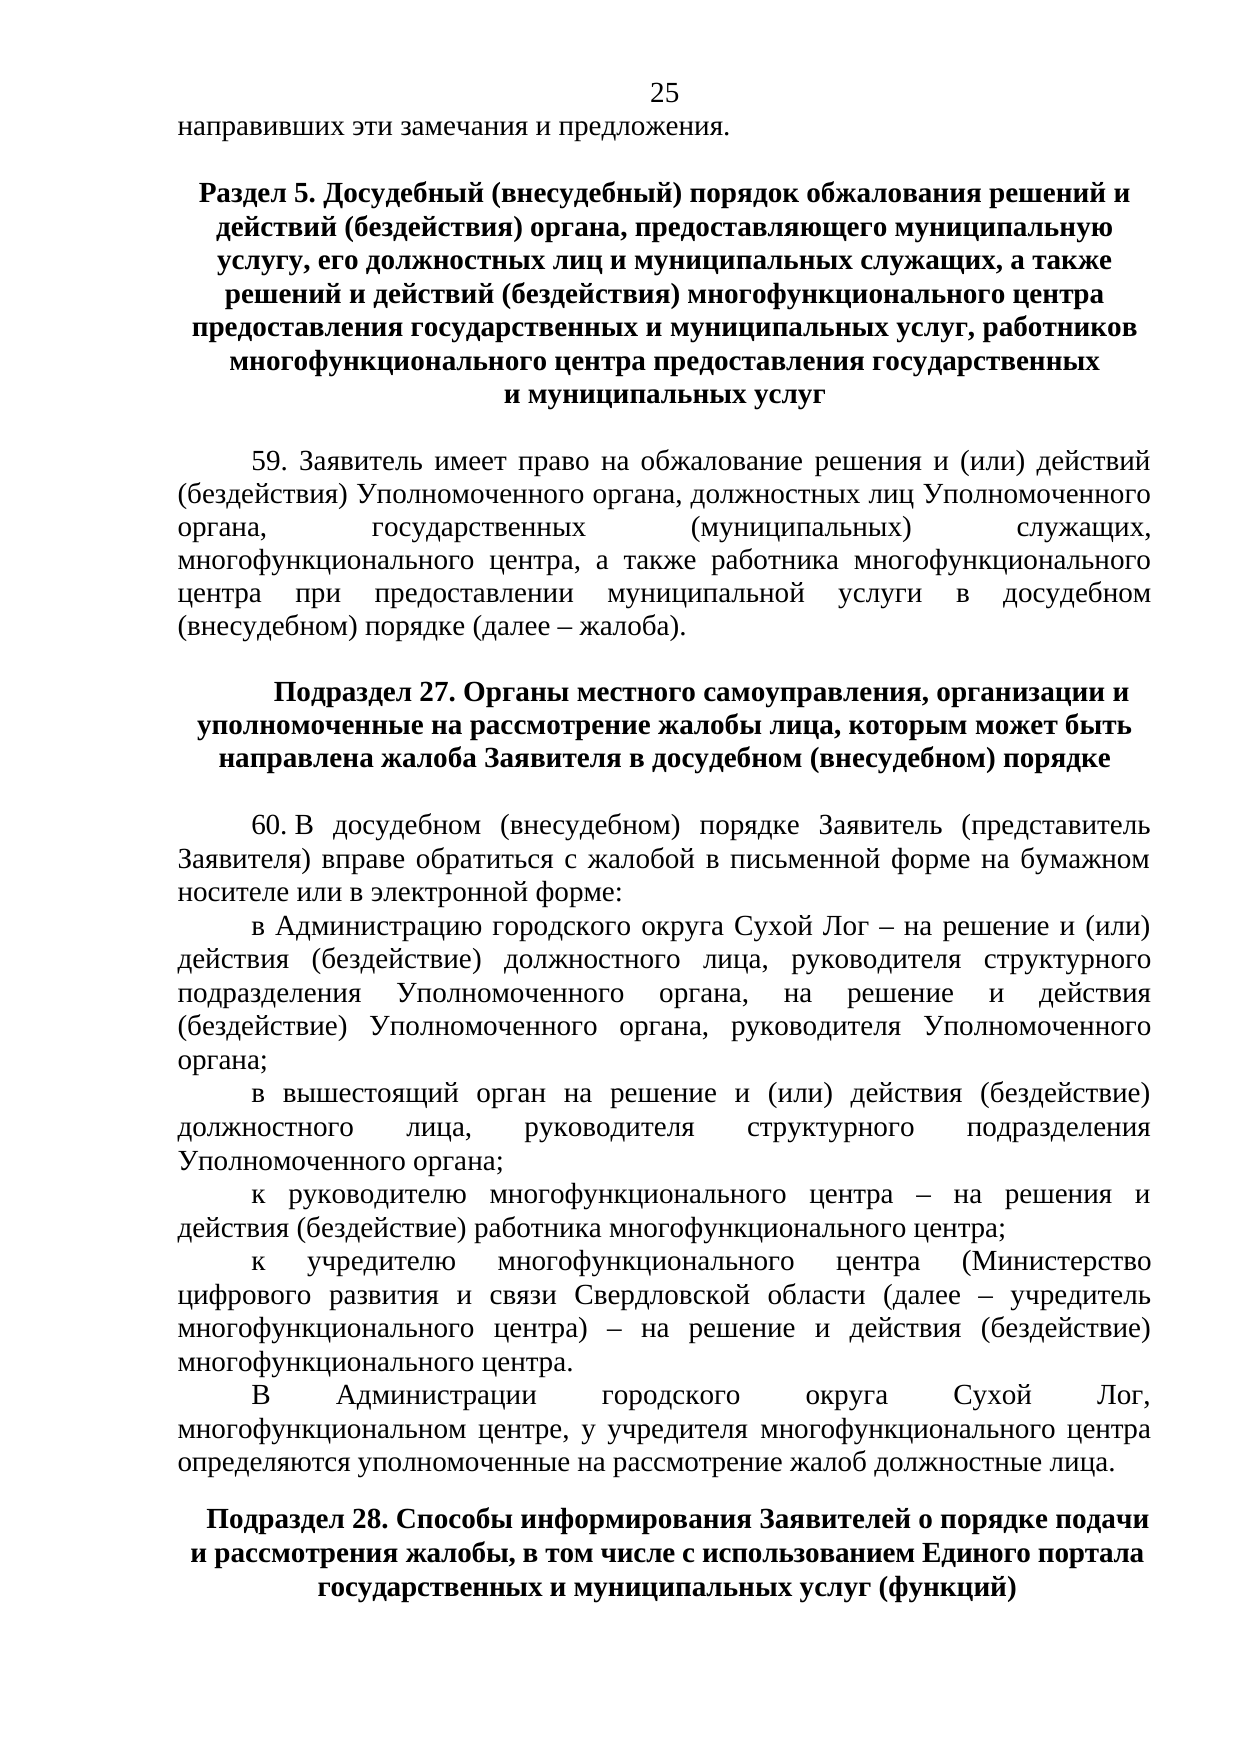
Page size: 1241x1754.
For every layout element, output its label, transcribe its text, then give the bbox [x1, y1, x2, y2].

text направивших эти замечания и предложения. [177, 108, 1152, 142]
text к руководителю многофункционального центра – на решения и действия (бездействие) работника многофункционального центра; [177, 1177, 1151, 1244]
text Раздел 5. Досудебный (внесудебный) порядок обжалования решений и действий (бездействия) органа, предоставляющего муниципальную услугу, его должностных лиц и муниципальных служащих, а также решений и действий (бездействия) многофункционального центра предоставления государственных и муниципальных услуг, работников многофункционального центра предоставления государственных и муниципальных услуг [177, 176, 1152, 410]
text 60. В досудебном (внесудебном) порядке Заявитель (представитель Заявителя) вправе обратиться с жалобой в письменной форме на бумажном носителе или в электронной форме: [177, 808, 1151, 908]
text Подраздел 28. Способы информирования Заявителей о порядке подачи и рассмотрения жалобы, в том числе с использованием Единого портала государственных и муниципальных услуг (функций) [182, 1502, 1152, 1603]
text к учредителю многофункционального центра (Министерство цифрового развития и связи Свердловской области (далее – учредитель многофункционального центра) – на решение и действия (бездействие) многофункционального центра. [177, 1244, 1152, 1378]
text В Администрации городского округа Сухой Лог, многофункциональном центре, у учредителя многофункционального центра определяются уполномоченные на рассмотрение жалоб должностные лица. [177, 1378, 1151, 1478]
text Подраздел 27. Органы местного самоуправления, организации и уполномоченные на рассмотрение жалобы лица, которым может быть направлена жалоба Заявителя в досудебном (внесудебном) порядке [177, 675, 1152, 774]
text в вышестоящий орган на решение и (или) действия (бездействие) должностного лица, руководителя структурного подразделения Уполномоченного органа; [177, 1076, 1151, 1177]
text 59. Заявитель имеет право на обжалование решения и (или) действий (бездействия) Уполномоченного органа, должностных лиц Уполномоченного органа, государственных (муниципальных) служащих, многофункционального центра, а также работника многофункционального центра при предоставлении муниципальной услуги в досудебном (внесудебном) порядке (далее – жалоба). [177, 444, 1152, 642]
text в Администрацию городского округа Сухой Лог – на решение и (или) действия (бездействие) должностного лица, руководителя структурного подразделения Уполномоченного органа, на решение и действия (бездействие) Уполномоченного органа, руководителя Уполномоченного органа; [177, 908, 1152, 1076]
